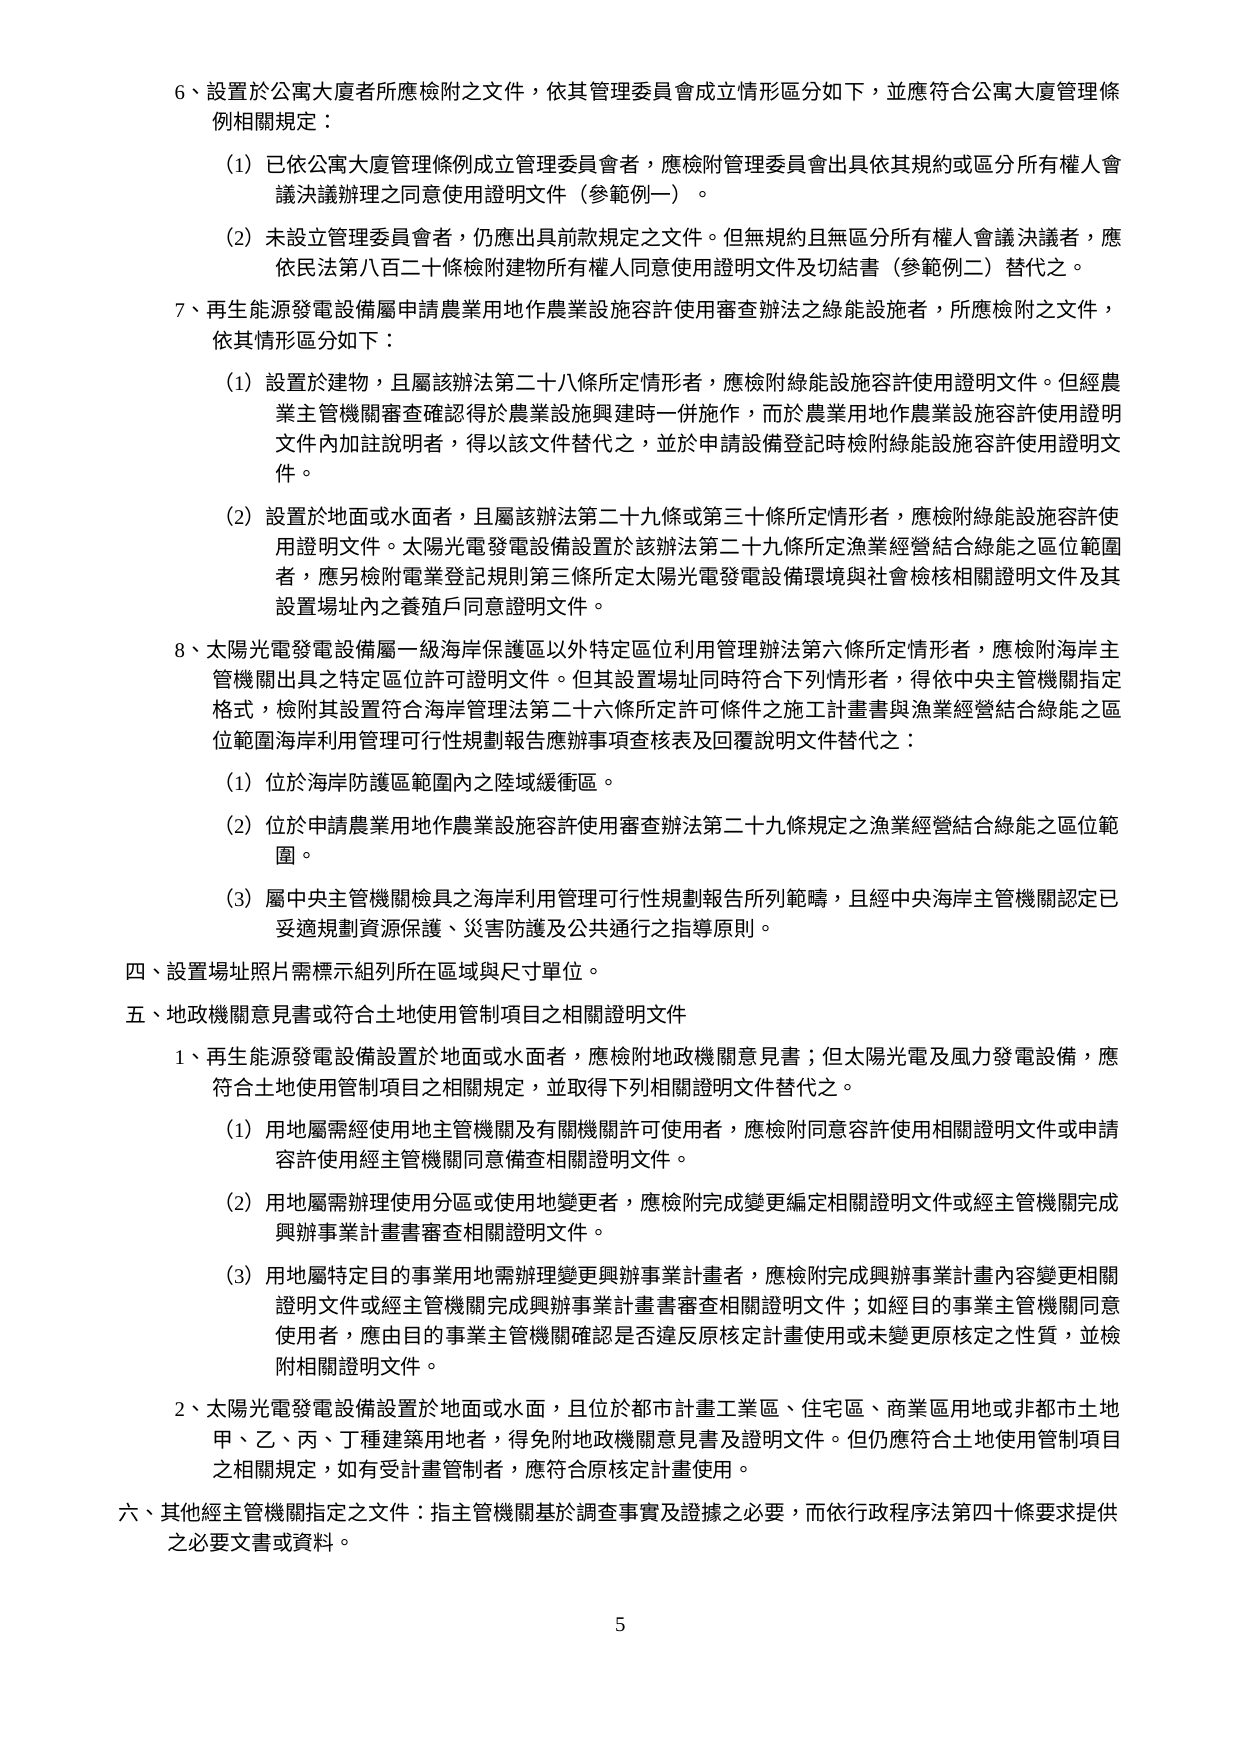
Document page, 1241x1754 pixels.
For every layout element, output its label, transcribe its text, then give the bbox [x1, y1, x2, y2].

text 五、地政機關意見書或符合土地使用管制項目之相關證明文件 [125, 998, 1122, 1028]
text （2）設置於地面或水面者，且屬該辦法第二十九條或第三十條所定情形者，應檢附綠能設施容許使用證明文件。太陽光電發電設備設置於該辦法第二十九條所定漁業經營結合綠能之區位範圍者，應另檢附電業登記規則第三條所定太陽光電發電設備環境與社會檢核相關證明文件及其設置場址內之養殖戶同意證明文件。 [213, 500, 1122, 621]
text 7、再生能源發電設備屬申請農業用地作農業設施容許使用審查辦法之綠能設施者，所應檢附之文件，依其情形區分如下： [174, 294, 1122, 354]
text （3）屬中央主管機關檢具之海岸利用管理可行性規劃報告所列範疇，且經中央海岸主管機關認定已妥適規劃資源保護、災害防護及公共通行之指導原則。 [213, 882, 1122, 943]
text （3）用地屬特定目的事業用地需辦理變更興辦事業計畫者，應檢附完成興辦事業計畫內容變更相關證明文件或經主管機關完成興辦事業計畫書審查相關證明文件；如經目的事業主管機關同意使用者，應由目的事業主管機關確認是否違反原核定計畫使用或未變更原核定之性質，並檢附相關證明文件。 [213, 1259, 1122, 1380]
text （2）未設立管理委員會者，仍應出具前款規定之文件。但無規約且無區分所有權人會議決議者，應依民法第八百二十條檢附建物所有權人同意使用證明文件及切結書（參範例二）替代之。 [213, 221, 1122, 281]
text 四、設置場址照片需標示組列所在區域與尺寸單位。 [125, 955, 1122, 985]
text 六、其他經主管機關指定之文件：指主管機關基於調查事實及證據之必要，而依行政程序法第四十條要求提供之必要文書或資料。 [118, 1496, 1122, 1556]
text （2）位於申請農業用地作農業設施容許使用審查辦法第二十九條規定之漁業經營結合綠能之區位範圍。 [213, 809, 1122, 870]
text 8、太陽光電發電設備屬一級海岸保護區以外特定區位利用管理辦法第六條所定情形者，應檢附海岸主管機關出具之特定區位許可證明文件。但其設置場址同時符合下列情形者，得依中央主管機關指定格式，檢附其設置符合海岸管理法第二十六條所定許可條件之施工計畫書與漁業經營結合綠能之區位範圍海岸利用管理可行性規劃報告應辦事項查核表及回覆說明文件替代之： [174, 633, 1122, 754]
text （1）位於海岸防護區範圍內之陸域緩衝區。 [213, 767, 1122, 797]
text 1、再生能源發電設備設置於地面或水面者，應檢附地政機關意見書；但太陽光電及風力發電設備，應符合土地使用管制項目之相關規定，並取得下列相關證明文件替代之。 [174, 1041, 1122, 1101]
text 6、設置於公寓大廈者所應檢附之文件，依其管理委員會成立情形區分如下，並應符合公寓大廈管理條例相關規定： [174, 75, 1122, 135]
text （1）已依公寓大廈管理條例成立管理委員會者，應檢附管理委員會出具依其規約或區分所有權人會議決議辦理之同意使用證明文件（參範例一）。 [213, 148, 1122, 208]
text 2、太陽光電發電設備設置於地面或水面，且位於都市計畫工業區、住宅區、商業區用地或非都市土地甲、乙、丙、丁種建築用地者，得免附地政機關意見書及證明文件。但仍應符合土地使用管制項目之相關規定，如有受計畫管制者，應符合原核定計畫使用。 [174, 1393, 1122, 1483]
text （1）用地屬需經使用地主管機關及有關機關許可使用者，應檢附同意容許使用相關證明文件或申請容許使用經主管機關同意備查相關證明文件。 [213, 1113, 1122, 1174]
text （1）設置於建物，且屬該辦法第二十八條所定情形者，應檢附綠能設施容許使用證明文件。但經農業主管機關審查確認得於農業設施興建時一併施作，而於農業用地作農業設施容許使用證明文件內加註說明者，得以該文件替代之，並於申請設備登記時檢附綠能設施容許使用證明文件。 [213, 367, 1122, 487]
text （2）用地屬需辦理使用分區或使用地變更者，應檢附完成變更編定相關證明文件或經主管機關完成興辦事業計畫書審查相關證明文件。 [213, 1186, 1122, 1247]
